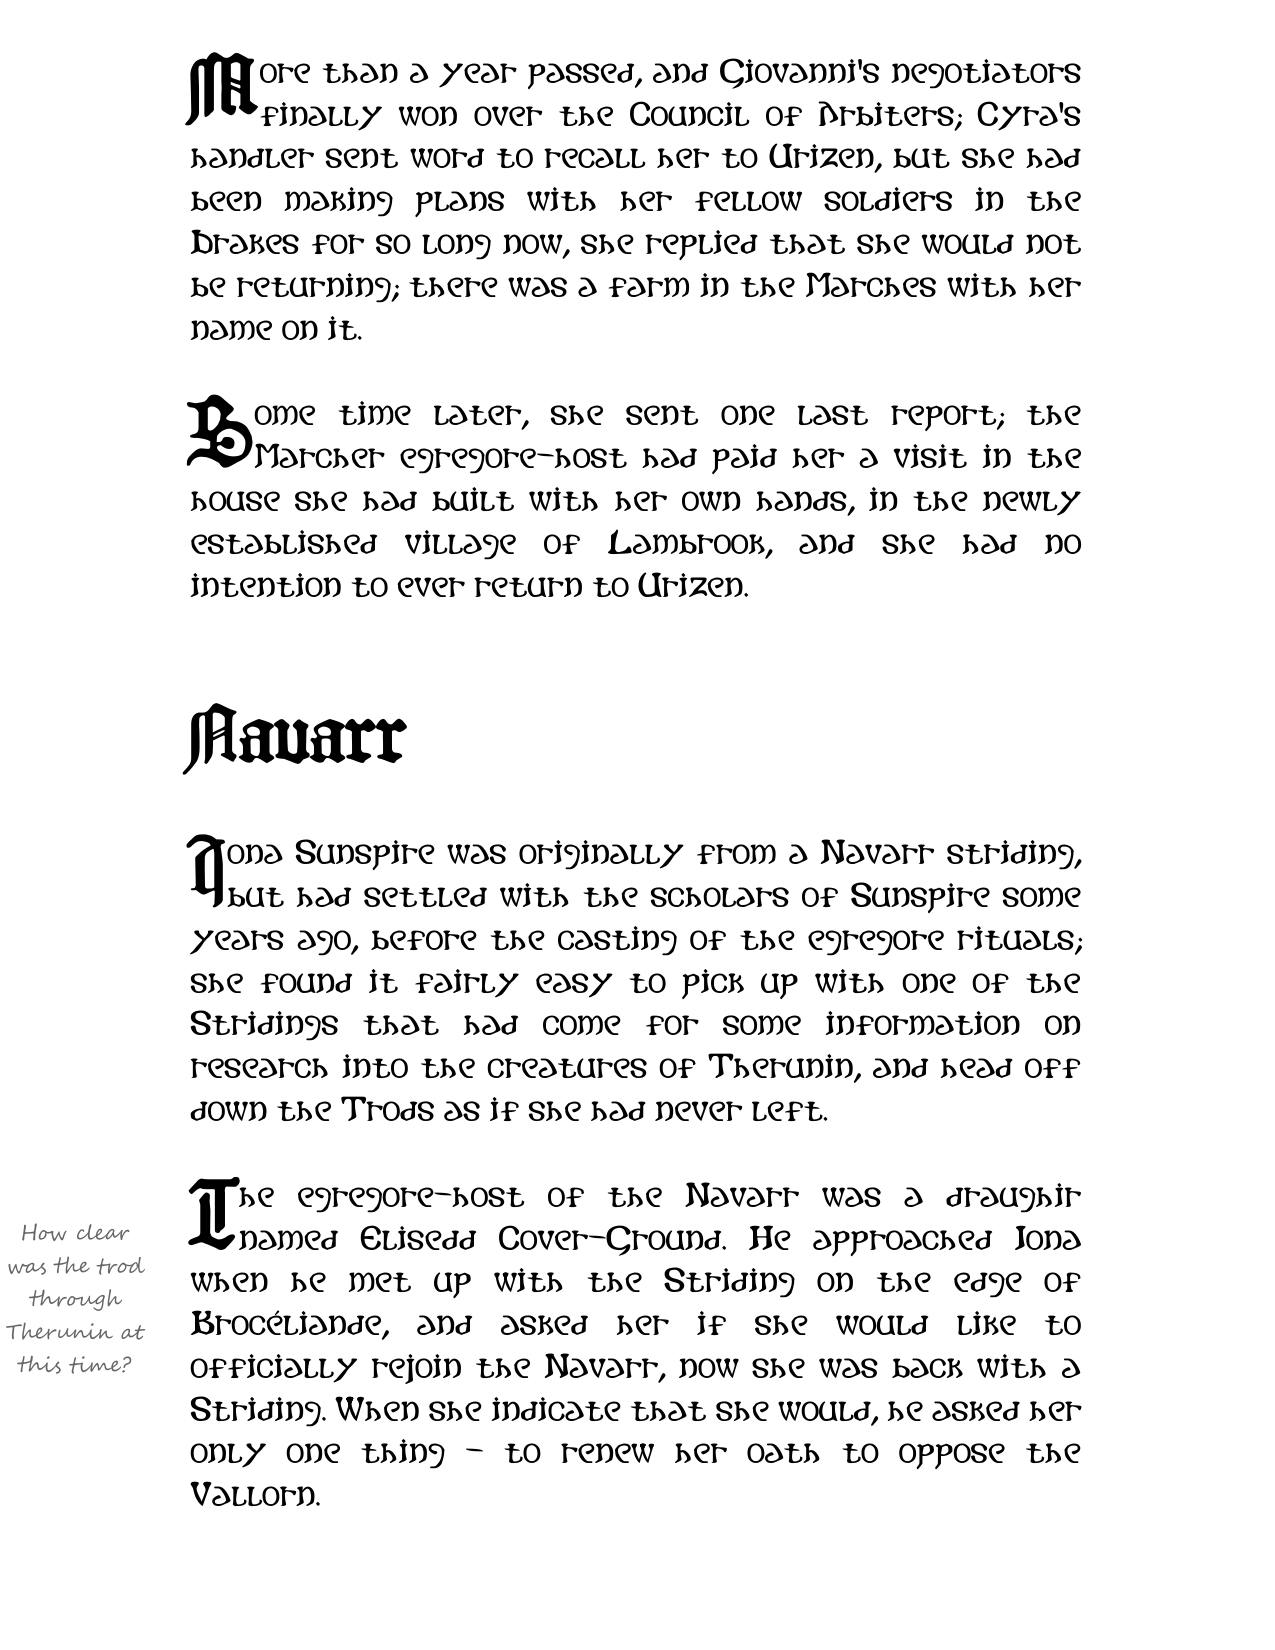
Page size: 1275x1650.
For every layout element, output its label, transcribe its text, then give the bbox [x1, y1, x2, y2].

text Some time later, she sent one last report; the Marcher egregore-host had paid her a visit in the house she had built with her own hands, in the newly established village of Lambrook, and she had no intention to ever return to Urizen. [191, 396, 1083, 604]
text The egregore-host of the Navarr was a draughir named Elisedd Cover-Ground. He approached Iona when he met up with the Striding on the edge of Brocéliande, and asked her if she would like to officially rejoin the Navarr, now she was back with a Striding. When she indicate that she would, he asked her only one thing - to renew her oath to oppose the Vallorn. [191, 1177, 1083, 1514]
text Navarr [191, 695, 1083, 779]
text More than a year passed, and Giovanni's negotiators finally won over the Council of Arbiters; Cyra's handler sent word to recall her to Urizen, but she had been making plans with her fellow soldiers in the Drakes for so long now, she replied that she would not be returning; there was a farm in the Marches with her name on it. [191, 53, 1083, 347]
text Iona Sunspire was originally from a Navarr striding, but had settled with the scholars of Sunspire some years ago, before the casting of the egregore rituals; she found it fairly easy to pick up with one of the Stridings that had come for some information on research into the creatures of Therunin, and head off down the Trods as if she had never left. [191, 834, 1083, 1128]
